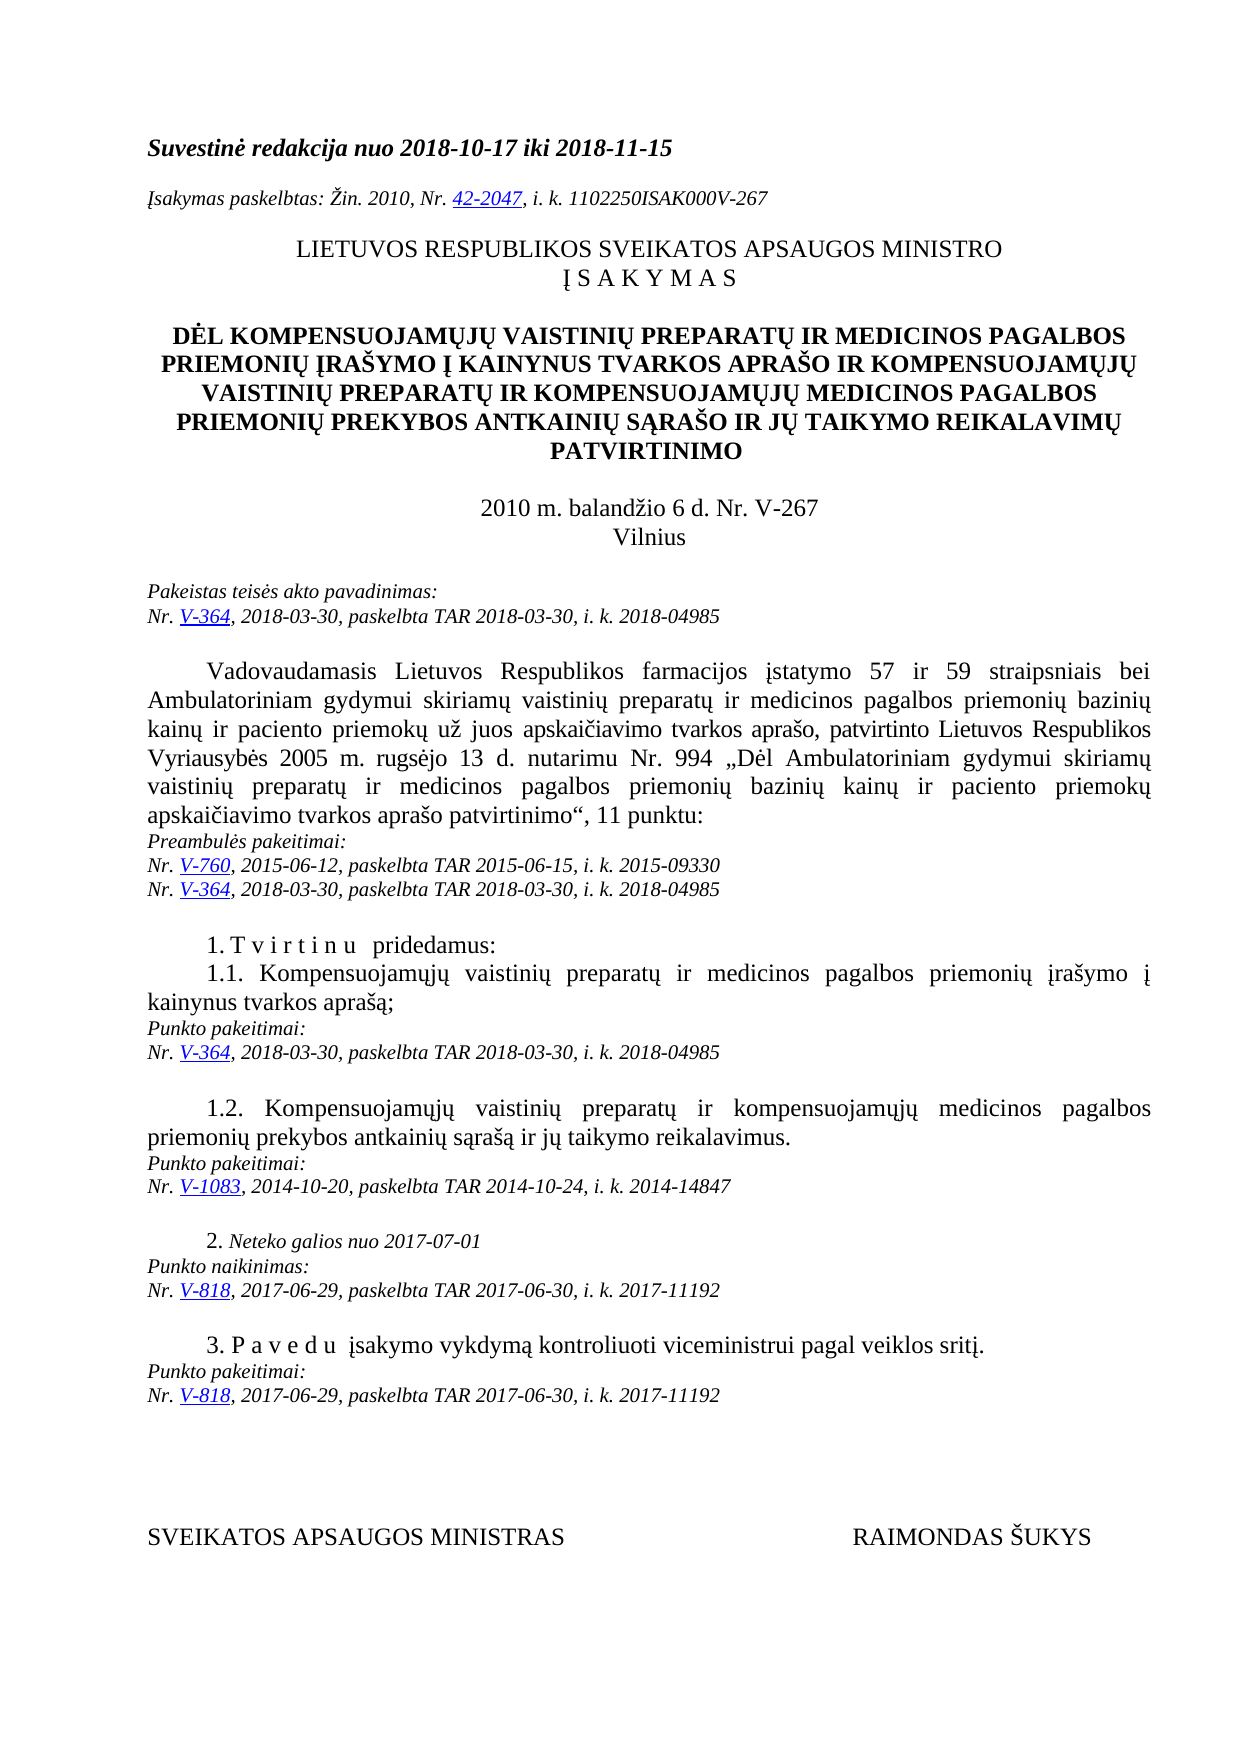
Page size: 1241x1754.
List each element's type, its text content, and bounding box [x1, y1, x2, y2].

text Nr. V-364, 2018-03-30, paskelbta TAR 2018-03-30, i. k. 2018-04985 [147, 877, 1152, 901]
text Nr. V-1083, 2014-10-20, paskelbta TAR 2014-10-24, i. k. 2014-14847 [147, 1174, 1152, 1198]
text LIETUVOS RESPUBLIKOS SVEIKATOS APSAUGOS MINISTRO [147, 234, 1152, 263]
text 2010 m. balandžio 6 d. Nr. V-267 [147, 493, 1152, 522]
text Nr. V-364, 2018-03-30, paskelbta TAR 2018-03-30, i. k. 2018-04985 [147, 1040, 1152, 1064]
text Suvestinė redakcija nuo 2018-10-17 iki 2018-11-15 [147, 133, 1152, 162]
text DĖL KOMPENSUOJAMŲJŲ VAISTINIŲ PREPARATŲ IR MEDICINOS PAGALBOS PRIEMONIŲ ĮRAŠYMO Į KAINYNUS TVARKOS APRAŠO IR KOMPENSUOJAMŲJŲ VAISTINIŲ PREPARATŲ IR KOMPENSUOJAMŲJŲ MEDICINOS PAGALBOS PRIEMONIŲ PREKYBOS ANTKAINIŲ SĄRAŠO IR JŲ TAIKYMO REIKALAVIMŲ PATVIRTINIMO [147, 321, 1152, 464]
text Punkto pakeitimai: [147, 1150, 1152, 1174]
text Įsakymas paskelbtas: Žin. 2010, Nr. 42-2047, i. k. 1102250ISAK000V-267 [147, 186, 1152, 210]
text 2. Neteko galios nuo 2017-07-01 [147, 1227, 1152, 1254]
text Punkto pakeitimai: [147, 1359, 1152, 1383]
text Punkto naikinimas: [147, 1254, 1152, 1278]
text 1.2. Kompensuojamųjų vaistinių preparatų ir kompensuojamųjų medicinos pagalbos priemonių prekybos antkainių sąrašą ir jų taikymo reikalavimus. [147, 1093, 1152, 1150]
text SVEIKATOS APSAUGOS MINISTRAS RAIMONDAS ŠUKYS [147, 1522, 1152, 1551]
text Pakeistas teisės akto pavadinimas: [147, 579, 1152, 603]
text 1.1. Kompensuojamųjų vaistinių preparatų ir medicinos pagalbos priemonių įrašymo į kainynus tvarkos aprašą; [147, 958, 1152, 1016]
text Vadovaudamasis Lietuvos Respublikos farmacijos įstatymo 57 ir 59 straipsniais bei Ambulatoriniam gydymui skiriamų vaistinių preparatų ir medicinos pagalbos priemonių bazinių kainų ir paciento priemokų už juos apskaičiavimo tvarkos aprašo, patvirtinto Lietuvos Respublikos Vyriausybės 2005 m. rugsėjo 13 d. nutarimu Nr. 994 „Dėl Ambulatoriniam gydymui skiriamų vaistinių preparatų ir medicinos pagalbos priemonių bazinių kainų ir paciento priemokų apskaičiavimo tvarkos aprašo patvirtinimo“, 11 punktu: [147, 656, 1152, 829]
text 3. P a v e d u įsakymo vykdymą kontroliuoti viceministrui pagal veiklos sritį. [147, 1331, 1152, 1359]
text ĮSAKYMAS [147, 263, 1152, 292]
text 1.Tvirtinu pridedamus: [147, 930, 1152, 958]
text Nr. V-818, 2017-06-29, paskelbta TAR 2017-06-30, i. k. 2017-11192 [147, 1278, 1152, 1302]
text Vilnius [147, 522, 1152, 551]
text Nr. V-818, 2017-06-29, paskelbta TAR 2017-06-30, i. k. 2017-11192 [147, 1383, 1152, 1407]
text Preambulės pakeitimai: [147, 829, 1152, 853]
text Punkto pakeitimai: [147, 1016, 1152, 1040]
text Nr. V-364, 2018-03-30, paskelbta TAR 2018-03-30, i. k. 2018-04985 [147, 603, 1152, 628]
text Nr. V-760, 2015-06-12, paskelbta TAR 2015-06-15, i. k. 2015-09330 [147, 853, 1152, 877]
